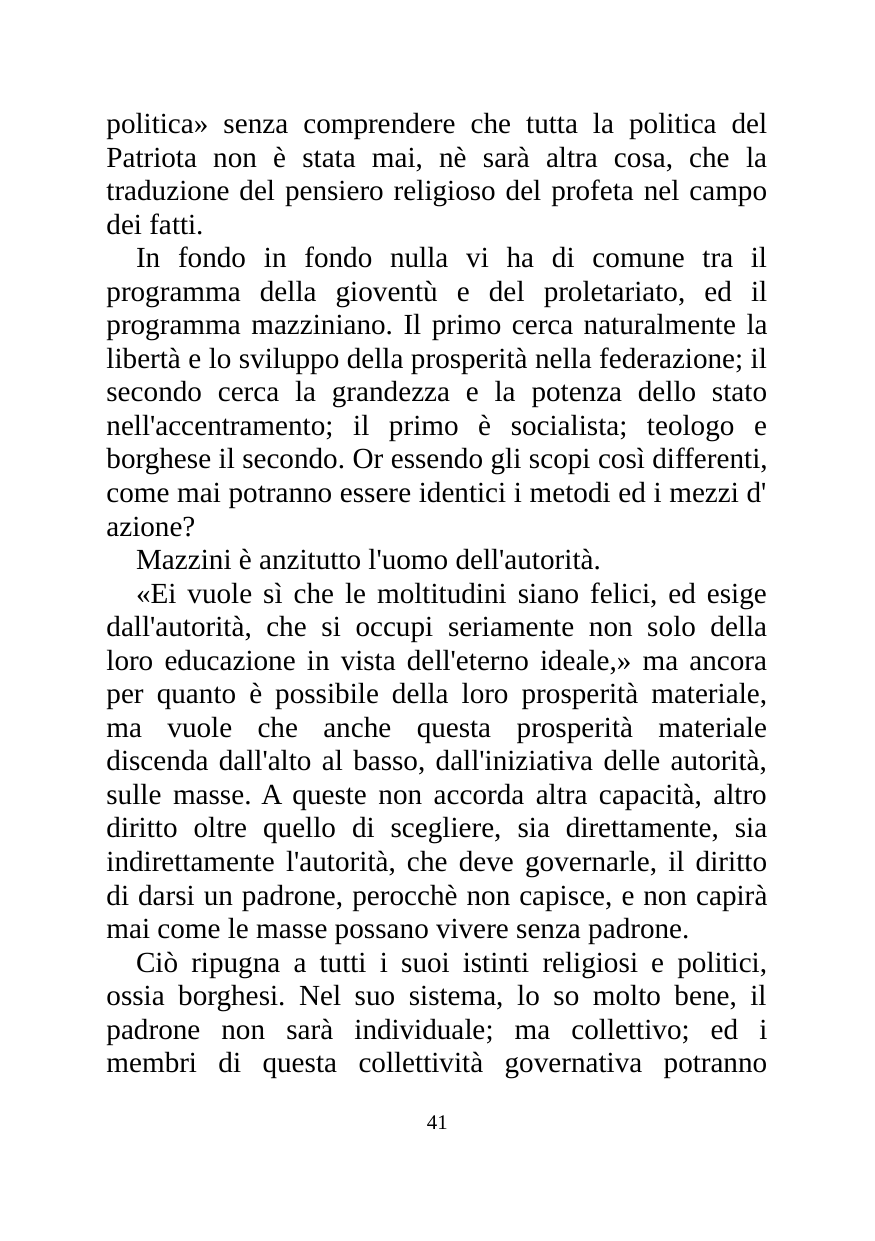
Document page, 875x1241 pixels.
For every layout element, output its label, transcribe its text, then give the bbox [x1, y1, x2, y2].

text politica» senza comprendere che tutta la politica del Patriota non è stata mai, nè sarà altra cosa, che la traduzione del pensiero religioso del profeta nel campo dei fatti. [106, 106, 768, 240]
text In fondo in fondo nulla vi ha di comune tra il programma della gioventù e del proletariato, ed il programma mazziniano. Il primo cerca naturalmente la libertà e lo sviluppo della prosperità nella federazione; il secondo cerca la grandezza e la potenza dello stato nell'accentramento; il primo è socialista; teologo e borghese il secondo. Or essendo gli scopi così differenti, come mai potranno essere identici i metodi ed i mezzi d' azione? [106, 240, 768, 542]
text Mazzini è anzitutto l'uomo dell'autorità. [106, 542, 768, 576]
text «Ei vuole sì che le moltitudini siano felici, ed esige dall'autorità, che si occupi seriamente non solo della loro educazione in vista dell'eterno ideale,» ma ancora per quanto è possibile della loro prosperità materiale, ma vuole che anche questa prosperità materiale discenda dall'alto al basso, dall'iniziativa delle autorità, sulle masse. A queste non accorda altra capacità, altro diritto oltre quello di scegliere, sia direttamente, sia indirettamente l'autorità, che deve governarle, il diritto di darsi un padrone, perocchè non capisce, e non capirà mai come le masse possano vivere senza padrone. [106, 576, 768, 945]
text Ciò ripugna a tutti i suoi istinti religiosi e politici, ossia borghesi. Nel suo sistema, lo so molto bene, il padrone non sarà individuale; ma collettivo; ed i membri di questa collettività governativa potranno [106, 945, 768, 1079]
